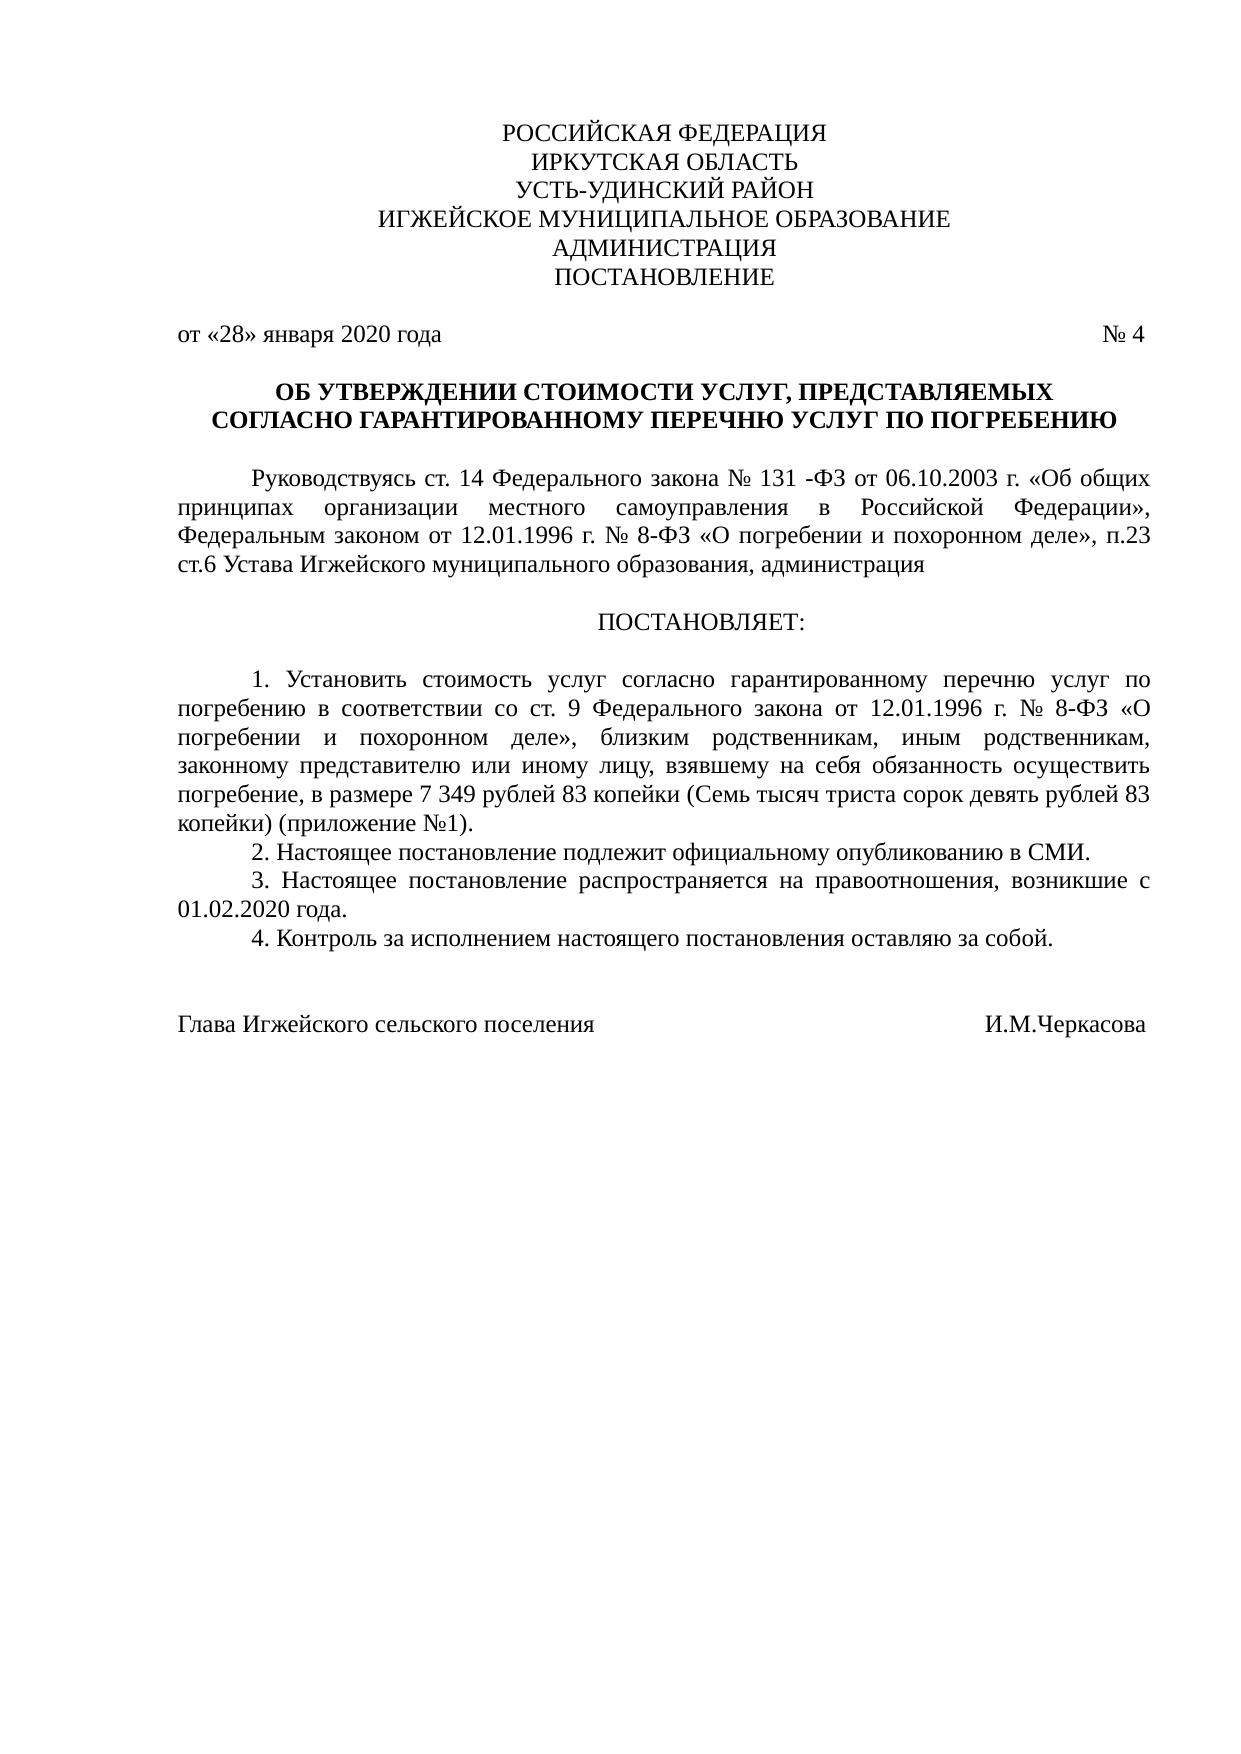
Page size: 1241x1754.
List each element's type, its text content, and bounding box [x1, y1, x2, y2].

text АДМИНИСТРАЦИЯ [177, 233, 1151, 262]
text Руководствуясь ст. 14 Федерального закона № 131 -ФЗ от 06.10.2003 г. «Об общих принципах организации местного самоуправления в Российской Федерации», Федеральным законом от 12.01.1996 г. № 8-ФЗ «О погребении и похоронном деле», п.23 ст.6 Устава Игжейского муниципального образования, администрация [177, 463, 1151, 578]
text ПОСТАНОВЛЯЕТ: [177, 607, 1151, 636]
text ИГЖЕЙСКОЕ МУНИЦИПАЛЬНОЕ ОБРАЗОВАНИЕ [177, 204, 1151, 233]
text ИРКУТСКАЯ ОБЛАСТЬ [177, 147, 1151, 176]
text УСТЬ-УДИНСКИЙ РАЙОН [177, 176, 1151, 204]
text ПОСТАНОВЛЕНИЕ [177, 262, 1151, 291]
text от «28» января 2020 года № 4 [177, 319, 1151, 348]
text ОБ УТВЕРЖДЕНИИ СТОИМОСТИ УСЛУГ, ПРЕДСТАВЛЯЕМЫХ [177, 377, 1151, 406]
text 3. Настоящее постановление распространяется на правоотношения, возникшие с 01.02.2020 года. [177, 866, 1151, 923]
text 1. Установить стоимость услуг согласно гарантированному перечню услуг по погребению в соответствии со ст. 9 Федерального закона от 12.01.1996 г. № 8-ФЗ «О погребении и похоронном деле», близким родственникам, иным родственникам, законному представителю или иному лицу, взявшему на себя обязанность осуществить погребение, в размере 7 349 рублей 83 копейки (Семь тысяч триста сорок девять рублей 83 копейки) (приложение №1). [177, 664, 1151, 837]
text РОССИЙСКАЯ ФЕДЕРАЦИЯ [177, 118, 1151, 147]
text 2. Настоящее постановление подлежит официальному опубликованию в СМИ. [177, 837, 1151, 866]
text СОГЛАСНО ГАРАНТИРОВАННОМУ ПЕРЕЧНЮ УСЛУГ ПО ПОГРЕБЕНИЮ [177, 406, 1151, 434]
text Глава Игжейского сельского поселения И.М.Черкасова [177, 1009, 1151, 1038]
text 4. Контроль за исполнением настоящего постановления оставляю за собой. [177, 923, 1151, 952]
